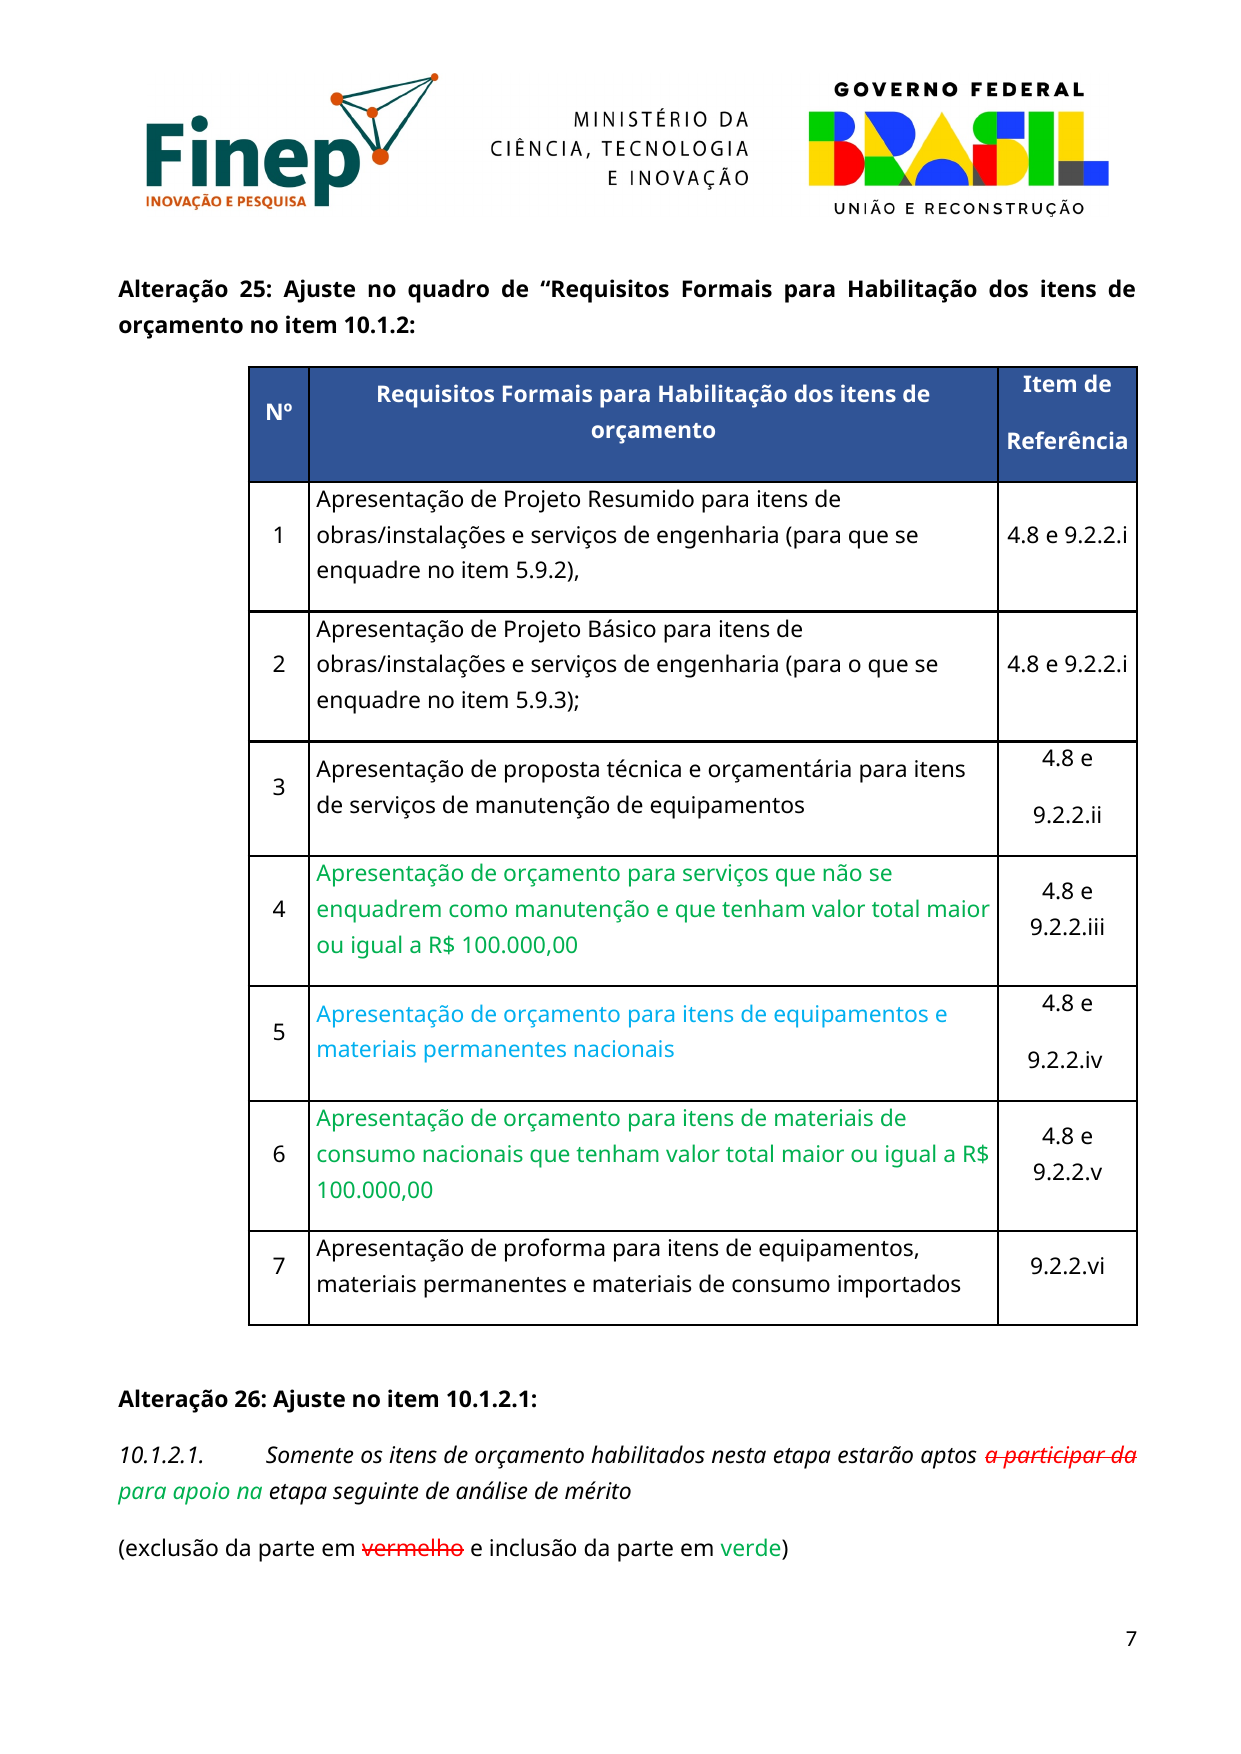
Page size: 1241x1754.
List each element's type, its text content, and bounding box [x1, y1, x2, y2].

table_cell Apresentação de proposta técnica e orçamentária para itens de serviços de manutenção de equipamentos [310, 743, 997, 855]
table_header Requisitos Formais para Habilitação dos itens de orçamento [310, 368, 997, 481]
table_cell 4.8 e 9.2.2.v [999, 1102, 1136, 1230]
text Alteração 25: Ajuste no quadro de “Requisitos Formais para Habilitação dos itens de orçamento no item 10.1.2: [118, 273, 1137, 340]
table_header Item de Referência [999, 368, 1136, 481]
table_cell 4.8 e 9.2.2.i [999, 483, 1136, 610]
table_cell 3 [250, 743, 308, 855]
table_cell 7 [250, 1232, 308, 1324]
table_cell Apresentação de orçamento para itens de equipamentos e materiais permanentes nacionais [310, 987, 997, 1100]
table_cell 2 [250, 613, 308, 740]
table_cell Apresentação de proforma para itens de equipamentos, materiais permanentes e materiais de consumo importados [310, 1232, 997, 1324]
text (exclusão da parte em vermelho e inclusão da parte em verde) [118, 1532, 1137, 1563]
table_cell 9.2.2.vi [999, 1232, 1136, 1324]
table_cell Apresentação de Projeto Resumido para itens de obras/instalações e serviços de engenharia (para que se enquadre no item 5.9.2), [310, 483, 997, 610]
table_cell 4.8 e 9.2.2.i [999, 613, 1136, 740]
table_cell 6 [250, 1102, 308, 1230]
text 10.1.2.1. Somente os itens de orçamento habilitados nesta etapa estarão aptos a participar da para apoio na etapa seguinte de análise de mérito [118, 1439, 1137, 1506]
table_cell 4 [250, 857, 308, 985]
table_cell 4.8 e 9.2.2.iv [999, 987, 1136, 1100]
table_cell 1 [250, 483, 308, 610]
table_cell 5 [250, 987, 308, 1100]
table_header Nº [250, 368, 308, 481]
table_cell Apresentação de Projeto Básico para itens de obras/instalações e serviços de engenharia (para o que se enquadre no item 5.9.3); [310, 613, 997, 740]
text Alteração 26: Ajuste no item 10.1.2.1: [118, 1382, 1137, 1414]
table_cell Apresentação de orçamento para itens de materiais de consumo nacionais que tenham valor total maior ou igual a R$ 100.000,00 [310, 1102, 997, 1230]
table_cell Apresentação de orçamento para serviços que não se enquadrem como manutenção e que tenham valor total maior ou igual a R$ 100.000,00 [310, 857, 997, 985]
table_cell 4.8 e 9.2.2.ii [999, 743, 1136, 855]
table_cell 4.8 e 9.2.2.iii [999, 857, 1136, 985]
